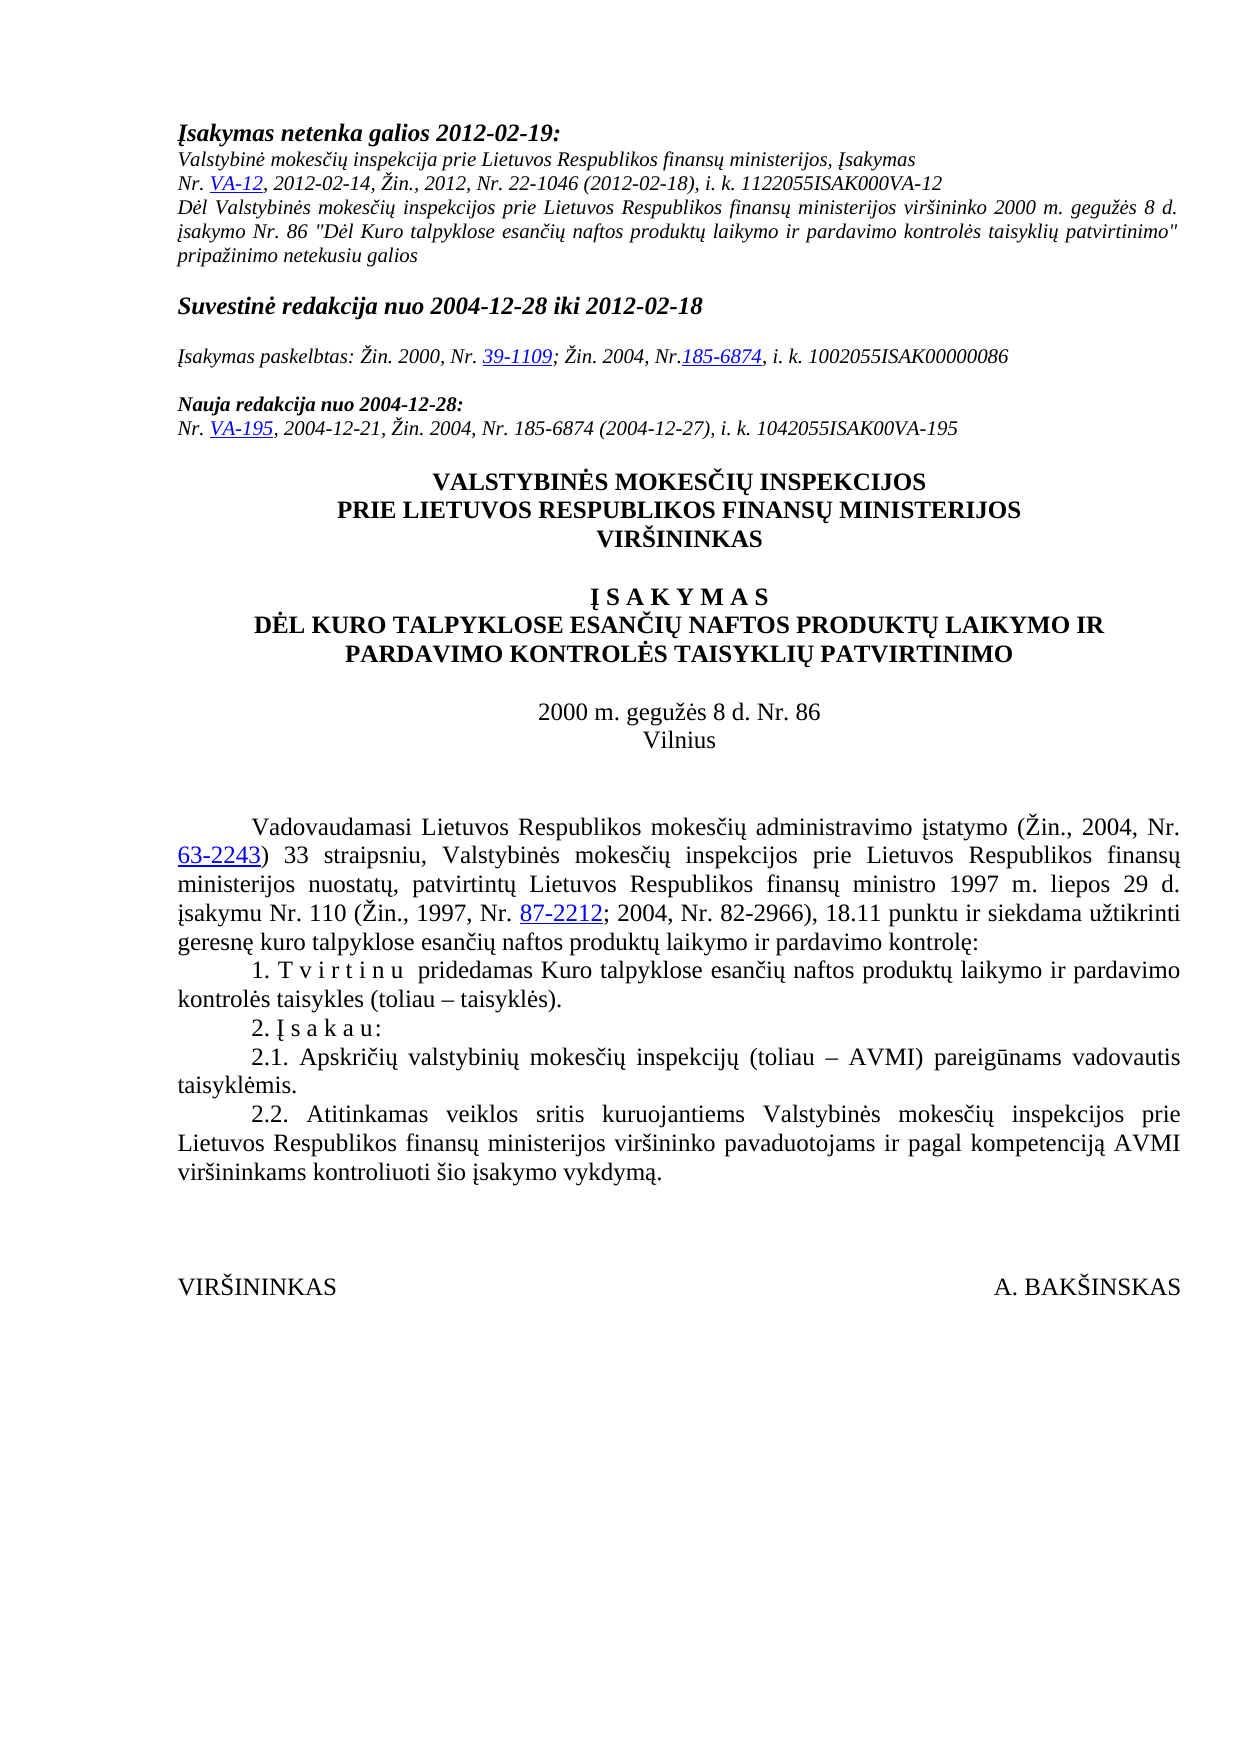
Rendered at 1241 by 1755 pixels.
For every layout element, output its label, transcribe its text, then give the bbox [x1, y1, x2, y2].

text VALSTYBINĖS MOKESČIŲ INSPEKCIJOS [177, 467, 1181, 495]
text 2000 m. gegužės 8 d. Nr. 86 [177, 697, 1181, 725]
text Viršininkas A. Bakšinskas [177, 1272, 1181, 1300]
text Nauja redakcija nuo 2004-12-28: [177, 392, 1181, 416]
text Įsakymas netenka galios 2012-02-19: [177, 118, 1181, 147]
text Valstybinė mokesčių inspekcija prie Lietuvos Respublikos finansų ministerijos, Įsakymas [177, 147, 1181, 171]
text 2. Įsakau: [177, 1013, 1181, 1042]
text Nr. VA-195, 2004-12-21, Žin. 2004, Nr. 185-6874 (2004-12-27), i. k. 1042055ISAK00VA-195 [177, 416, 1181, 440]
text Nr. VA-12, 2012-02-14, Žin., 2012, Nr. 22-1046 (2012-02-18), i. k. 1122055ISAK000VA-12 [177, 171, 1181, 195]
text DĖL KURO TALPYKLOSE esančių NAFTOS PRODUKTų LAIKymo IR pardavimo KONTROLĖS TAISYKLIŲ PATVIRTINIMO [177, 610, 1181, 668]
text Suvestinė redakcija nuo 2004-12-28 iki 2012-02-18 [177, 291, 1181, 320]
text PRIE LIETUVOS RESPUBLIKOS FINANSŲ MINISTERIJOS [177, 495, 1181, 524]
text 1. Tvirtinu pridedamas Kuro talpyklose esančių naftos produktų laikymo ir pardavimo kontrolės taisykles (toliau – taisyklės). [177, 955, 1181, 1013]
text VIRŠININKAS [177, 524, 1181, 553]
text 2.1. Apskričių valstybinių mokesčių inspekcijų (toliau – AVMI) pareigūnams vadovautis taisyklėmis. [177, 1042, 1181, 1099]
text ĮSAKYMAS [177, 582, 1181, 610]
text Įsakymas paskelbtas: Žin. 2000, Nr. 39-1109; Žin. 2004, Nr.185-6874, i. k. 1002055ISAK00000086 [177, 344, 1181, 368]
text 2.2. Atitinkamas veiklos sritis kuruojantiems Valstybinės mokesčių inspekcijos prie Lietuvos Respublikos finansų ministerijos viršininko pavaduotojams ir pagal kompetenciją AVMI viršininkams kontroliuoti šio įsakymo vykdymą. [177, 1099, 1181, 1185]
text Vadovaudamasi Lietuvos Respublikos mokesčių administravimo įstatymo (Žin., 2004, Nr. 63-2243) 33 straipsniu, Valstybinės mokesčių inspekcijos prie Lietuvos Respublikos finansų ministerijos nuostatų, patvirtintų Lietuvos Respublikos finansų ministro 1997 m. liepos 29 d. įsakymu Nr. 110 (Žin., 1997, Nr. 87-2212; 2004, Nr. 82-2966), 18.11 punktu ir siekdama užtikrinti geresnę kuro talpyklose esančių naftos produktų laikymo ir pardavimo kontrolę: [177, 812, 1181, 955]
text Vilnius [177, 725, 1181, 754]
text Dėl Valstybinės mokesčių inspekcijos prie Lietuvos Respublikos finansų ministerijos viršininko 2000 m. gegužės 8 d. įsakymo Nr. 86 "Dėl Kuro talpyklose esančių naftos produktų laikymo ir pardavimo kontrolės taisyklių patvirtinimo" pripažinimo netekusiu galios [177, 195, 1181, 267]
